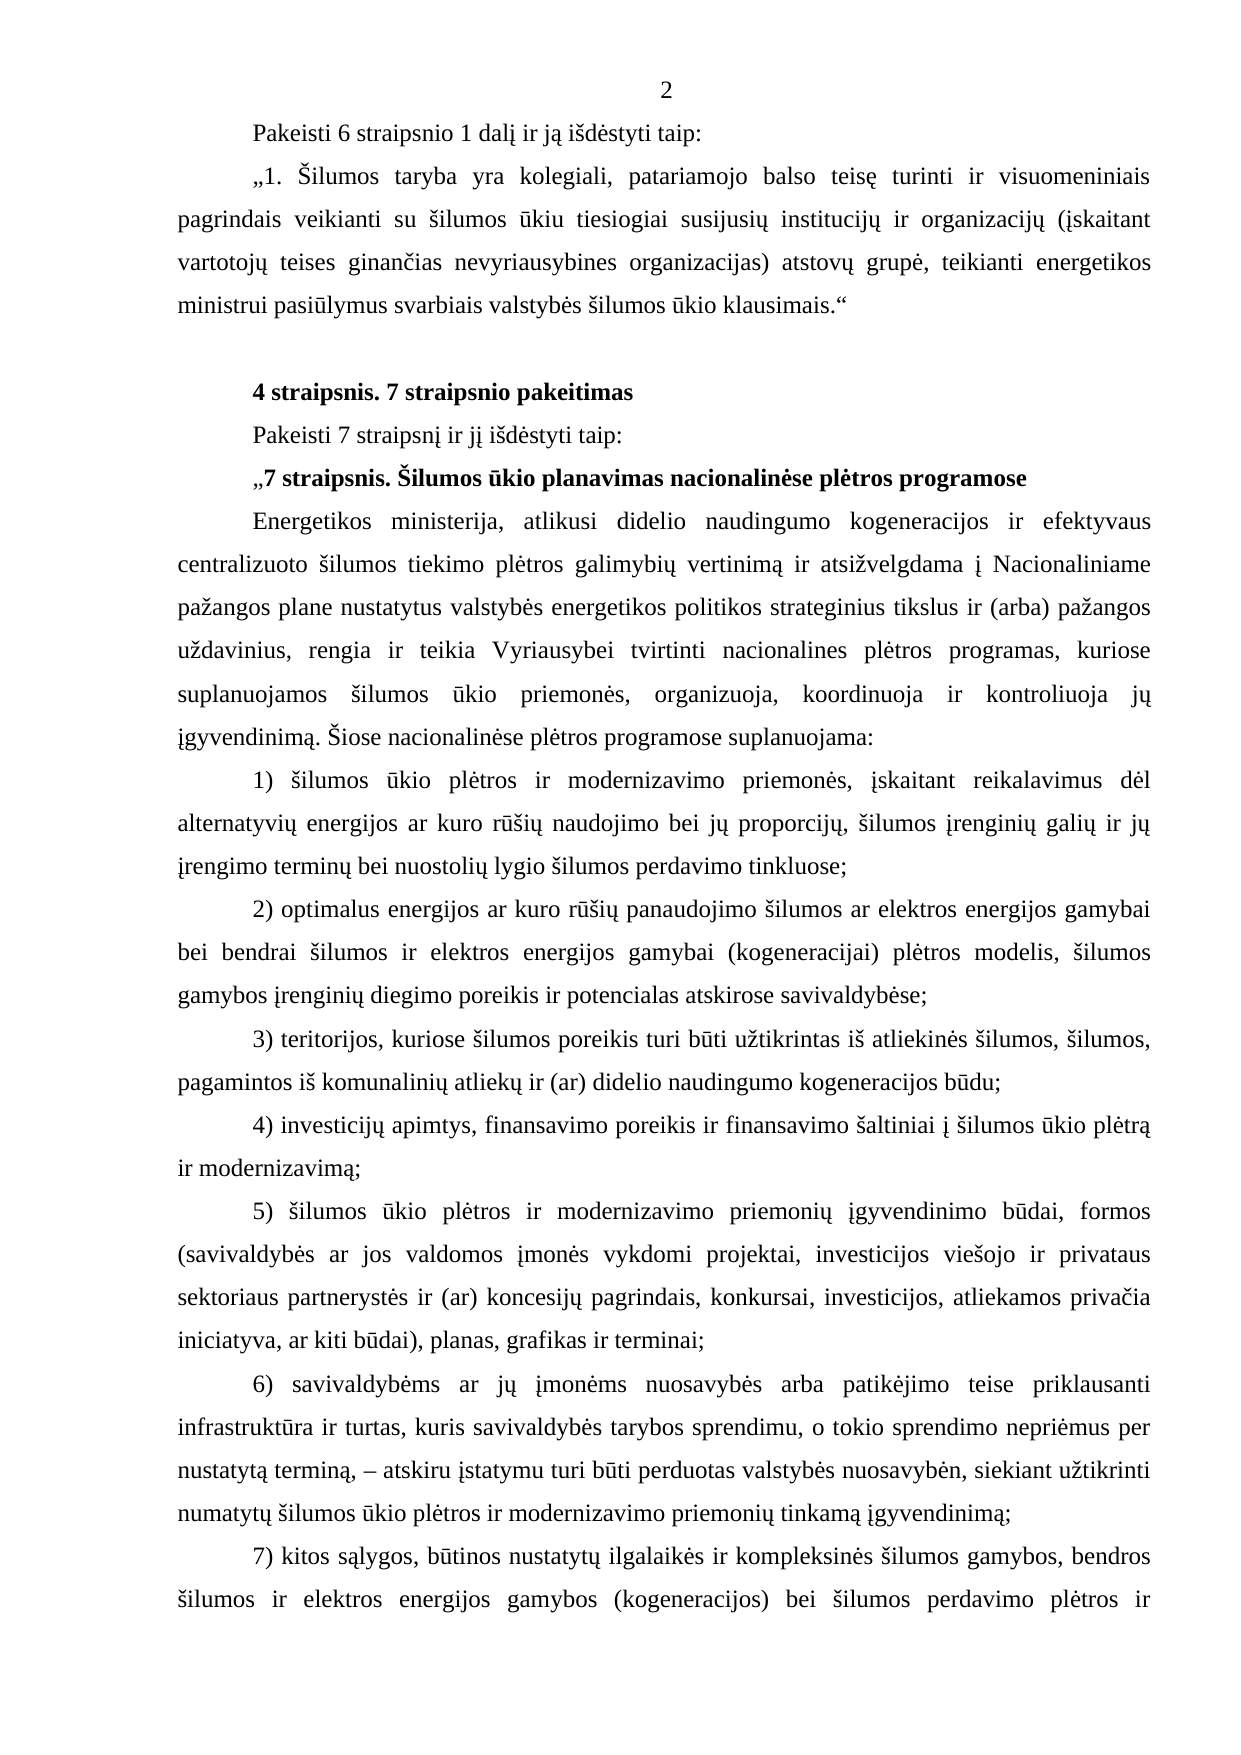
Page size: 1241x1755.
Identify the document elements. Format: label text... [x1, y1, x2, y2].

text 5) šilumos ūkio plėtros ir modernizavimo priemonių įgyvendinimo būdai, formos (savivaldybės ar jos valdomos įmonės vykdomi projektai, investicijos viešojo ir privataus sektoriaus partnerystės ir (ar) koncesijų pagrindais, konkursai, investicijos, atliekamos privačia iniciatyva, ar kiti būdai), planas, grafikas ir terminai; [177, 1196, 1152, 1354]
text Pakeisti 7 straipsnį ir jį išdėstyti taip: [177, 420, 1152, 449]
text 7) kitos sąlygos, būtinos nustatytų ilgalaikės ir kompleksinės šilumos gamybos, bendros šilumos ir elektros energijos gamybos (kogeneracijos) bei šilumos perdavimo plėtros ir [177, 1541, 1152, 1613]
text 3) teritorijos, kuriose šilumos poreikis turi būti užtikrintas iš atliekinės šilumos, šilumos, pagamintos iš komunalinių atliekų ir (ar) didelio naudingumo kogeneracijos būdu; [177, 1024, 1152, 1096]
text „1. Šilumos taryba yra kolegiali, patariamojo balso teisę turinti ir visuomeniniais pagrindais veikianti su šilumos ūkiu tiesiogiai susijusių institucijų ir organizacijų (įskaitant vartotojų teises ginančias nevyriausybines organizacijas) atstovų grupė, teikianti energetikos ministrui pasiūlymus svarbiais valstybės šilumos ūkio klausimais.“ [177, 161, 1152, 319]
text 2) optimalus energijos ar kuro rūšių panaudojimo šilumos ar elektros energijos gamybai bei bendrai šilumos ir elektros energijos gamybai (kogeneracijai) plėtros modelis, šilumos gamybos įrenginių diegimo poreikis ir potencialas atskirose savivaldybėse; [177, 894, 1152, 1009]
text 1) šilumos ūkio plėtros ir modernizavimo priemonės, įskaitant reikalavimus dėl alternatyvių energijos ar kuro rūšių naudojimo bei jų proporcijų, šilumos įrenginių galių ir jų įrengimo terminų bei nuostolių lygio šilumos perdavimo tinkluose; [177, 765, 1152, 880]
text Pakeisti 6 straipsnio 1 dalį ir ją išdėstyti taip: [177, 118, 1152, 147]
text Energetikos ministerija, atlikusi didelio naudingumo kogeneracijos ir efektyvaus centralizuoto šilumos tiekimo plėtros galimybių vertinimą ir atsižvelgdama į Nacionaliniame pažangos plane nustatytus valstybės energetikos politikos strateginius tikslus ir (arba) pažangos uždavinius, rengia ir teikia Vyriausybei tvirtinti nacionalines plėtros programas, kuriose suplanuojamos šilumos ūkio priemonės, organizuoja, koordinuoja ir kontroliuoja jų įgyvendinimą. Šiose nacionalinėse plėtros programose suplanuojama: [177, 506, 1152, 751]
text 6) savivaldybėms ar jų įmonėms nuosavybės arba patikėjimo teise priklausanti infrastruktūra ir turtas, kuris savivaldybės tarybos sprendimu, o tokio sprendimo nepriėmus per nustatytą terminą, – atskiru įstatymu turi būti perduotas valstybės nuosavybėn, siekiant užtikrinti numatytų šilumos ūkio plėtros ir modernizavimo priemonių tinkamą įgyvendinimą; [177, 1369, 1152, 1527]
text „7 straipsnis. Šilumos ūkio planavimas nacionalinėse plėtros programose [177, 463, 1152, 492]
text 4 straipsnis. 7 straipsnio pakeitimas [177, 377, 1152, 406]
text 4) investicijų apimtys, finansavimo poreikis ir finansavimo šaltiniai į šilumos ūkio plėtrą ir modernizavimą; [177, 1110, 1152, 1182]
